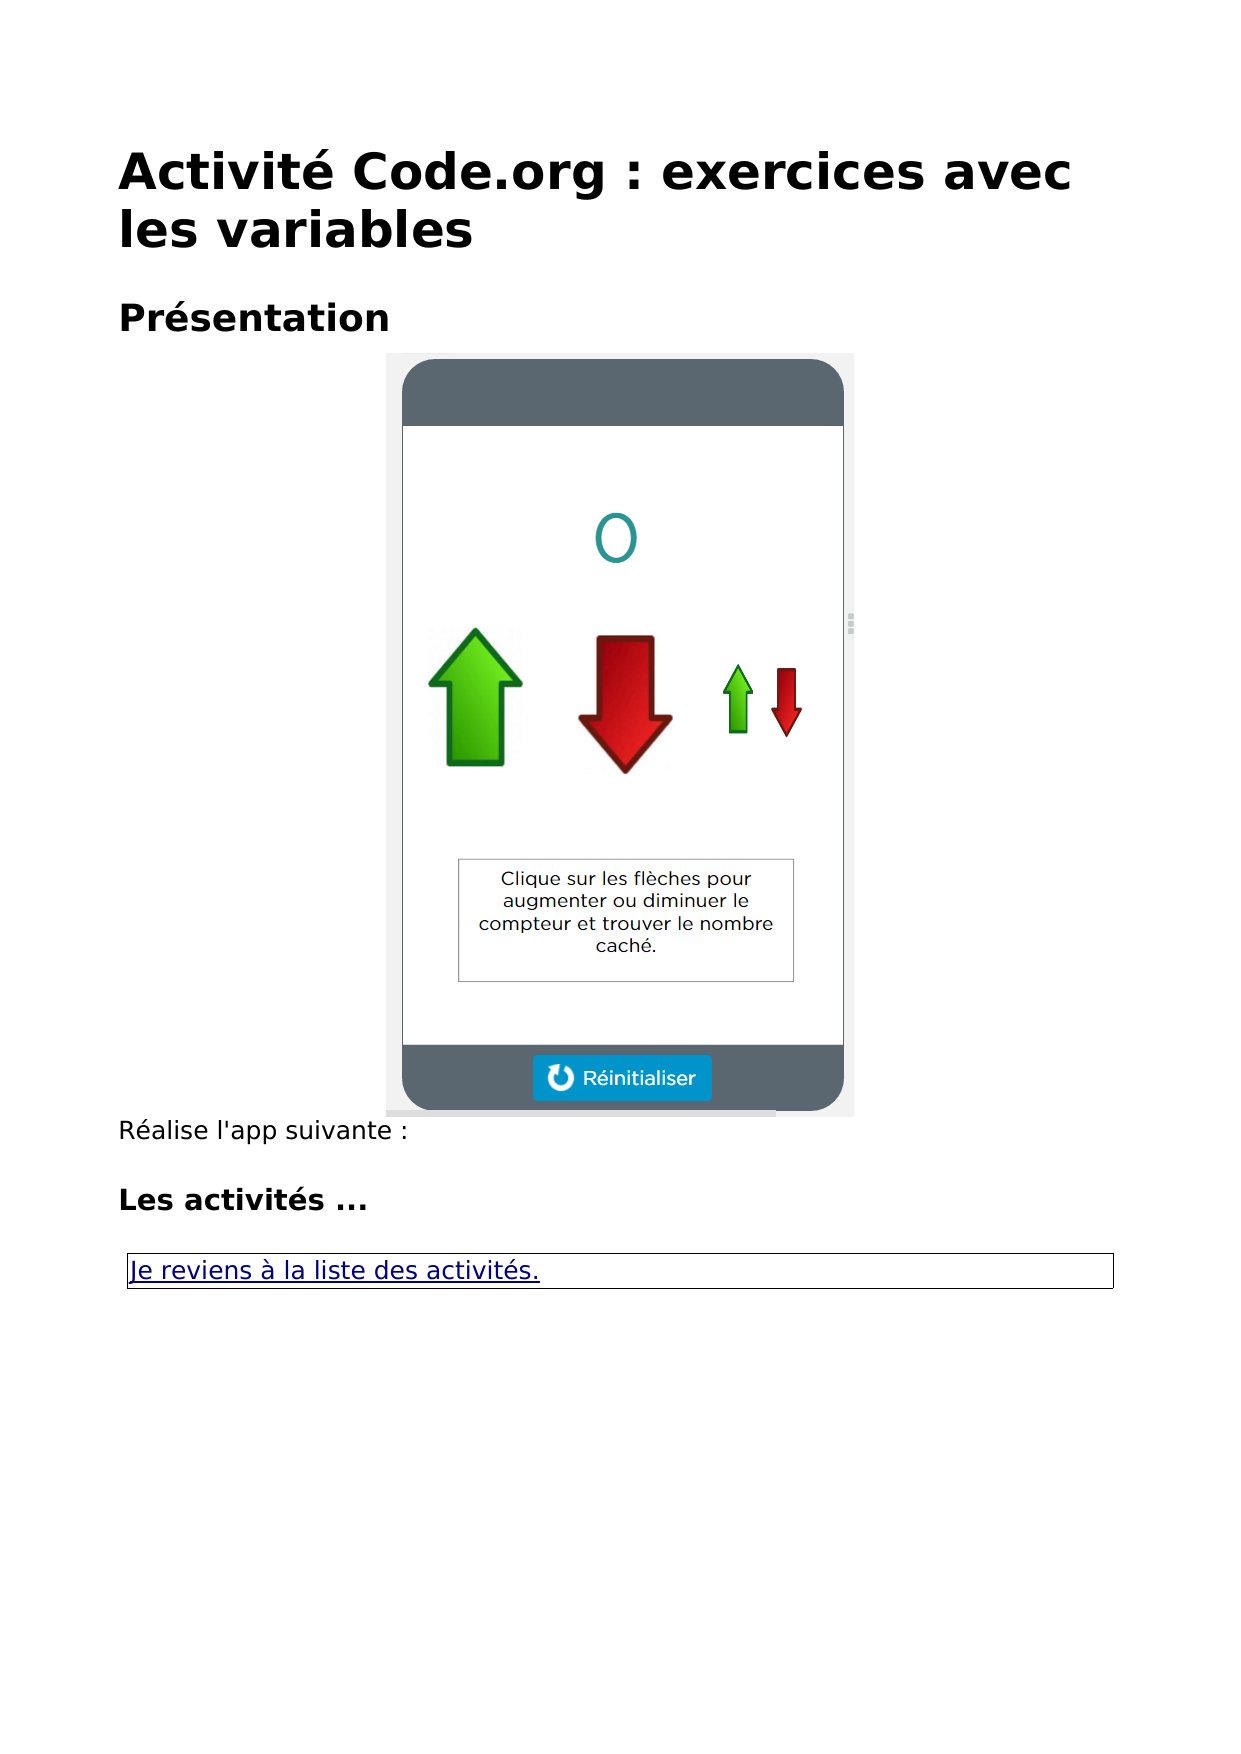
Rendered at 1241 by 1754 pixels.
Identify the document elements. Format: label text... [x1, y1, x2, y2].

picture [385, 353, 855, 1117]
table_header Je reviens à la liste des activités. [128, 1254, 1113, 1288]
subtitle Présentation [118, 297, 1122, 341]
subtitle Activité Code.org : exercices avec les variables [118, 143, 1122, 259]
subtitle Les activités ... [118, 1183, 1122, 1217]
text Réalise l'app suivante : [118, 353, 1122, 1145]
